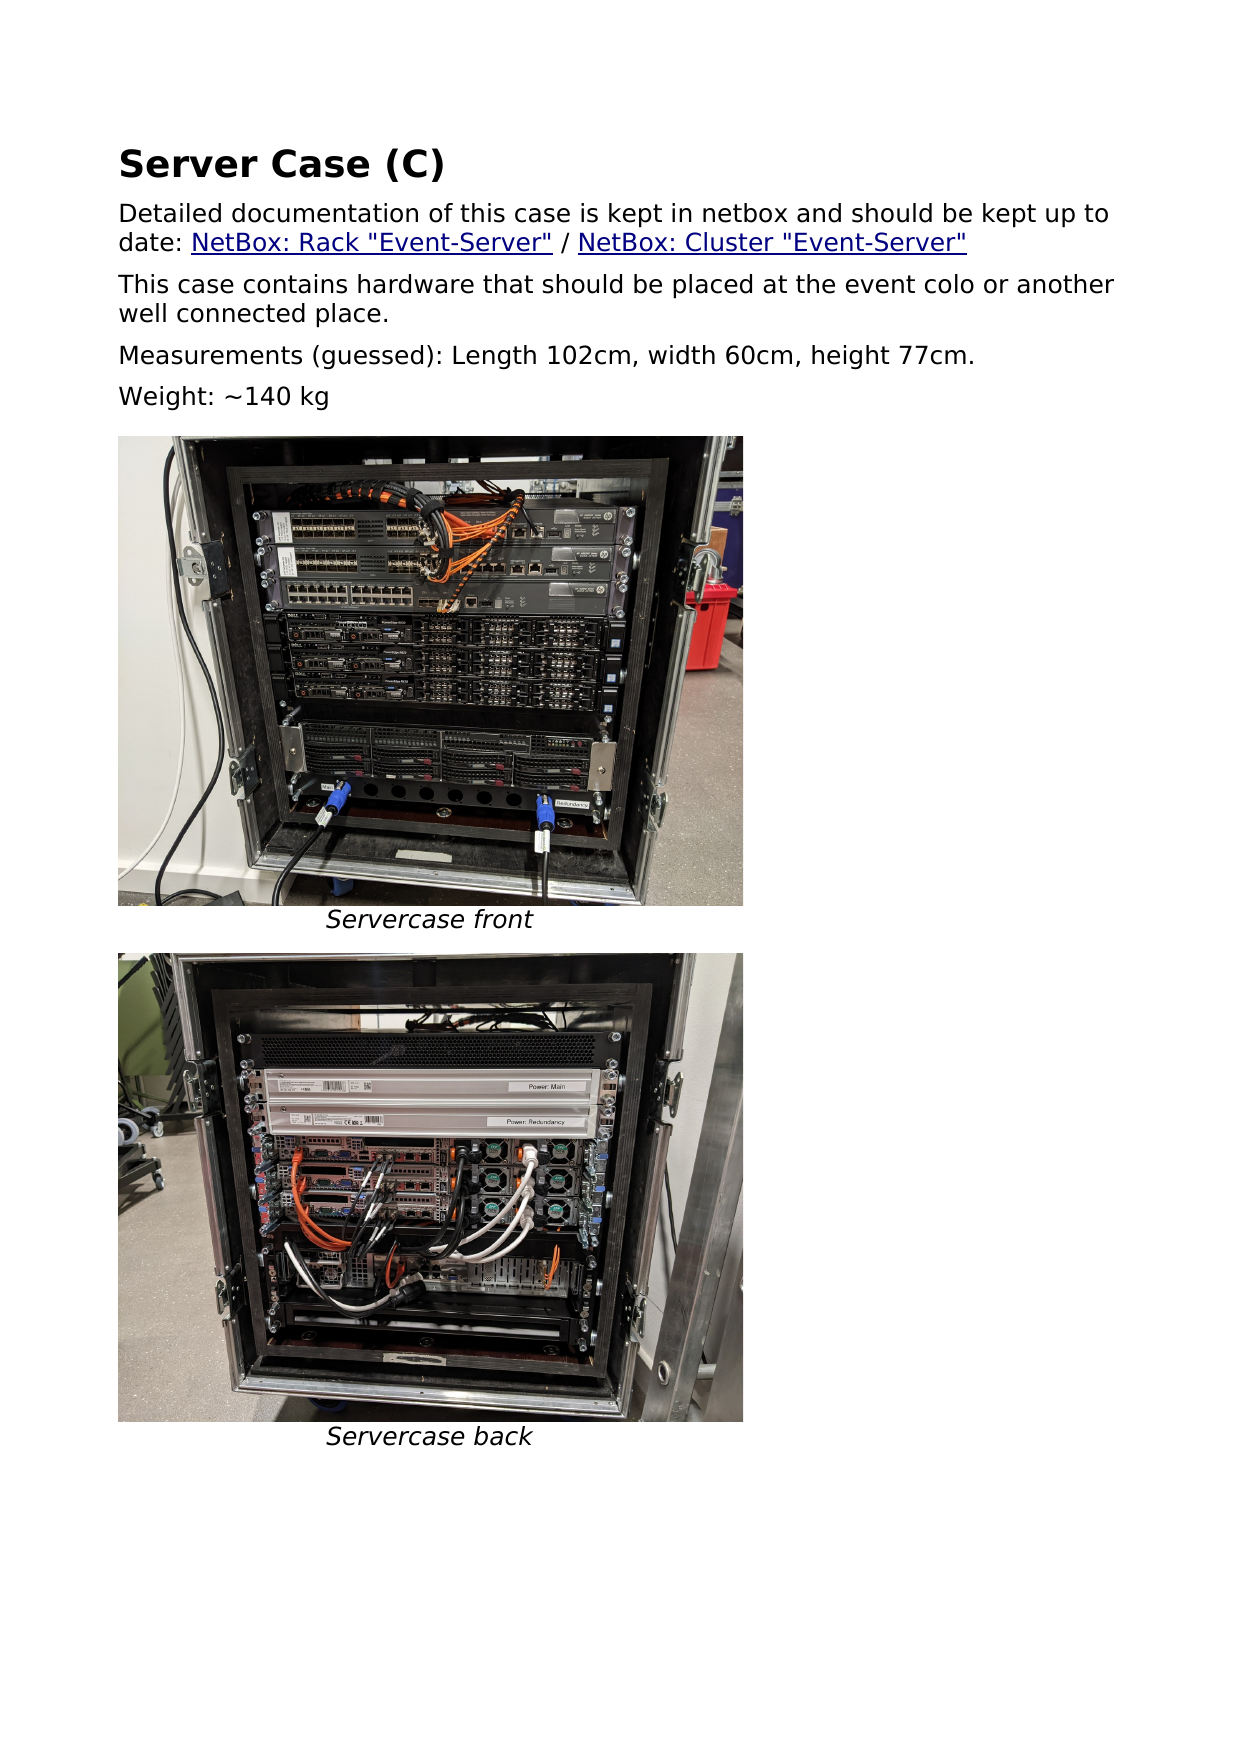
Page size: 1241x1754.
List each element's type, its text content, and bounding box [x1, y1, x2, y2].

picture [118, 953, 744, 1422]
text Weight: ~140 kg [118, 383, 1122, 412]
picture [118, 436, 744, 906]
text Measurements (guessed): Length 102cm, width 60cm, height 77cm. [118, 341, 1122, 370]
text Servercase front [118, 906, 743, 935]
text Servercase back [118, 1422, 743, 1451]
subtitle Server Case (C) [118, 143, 1122, 187]
text Detailed documentation of this case is kept in netbox and should be kept up to date: NetBox: Rack "Event-Server" / NetBox: Cluster "Event-Server" [118, 199, 1122, 258]
text This case contains hardware that should be placed at the event colo or another well connected place. [118, 270, 1122, 328]
